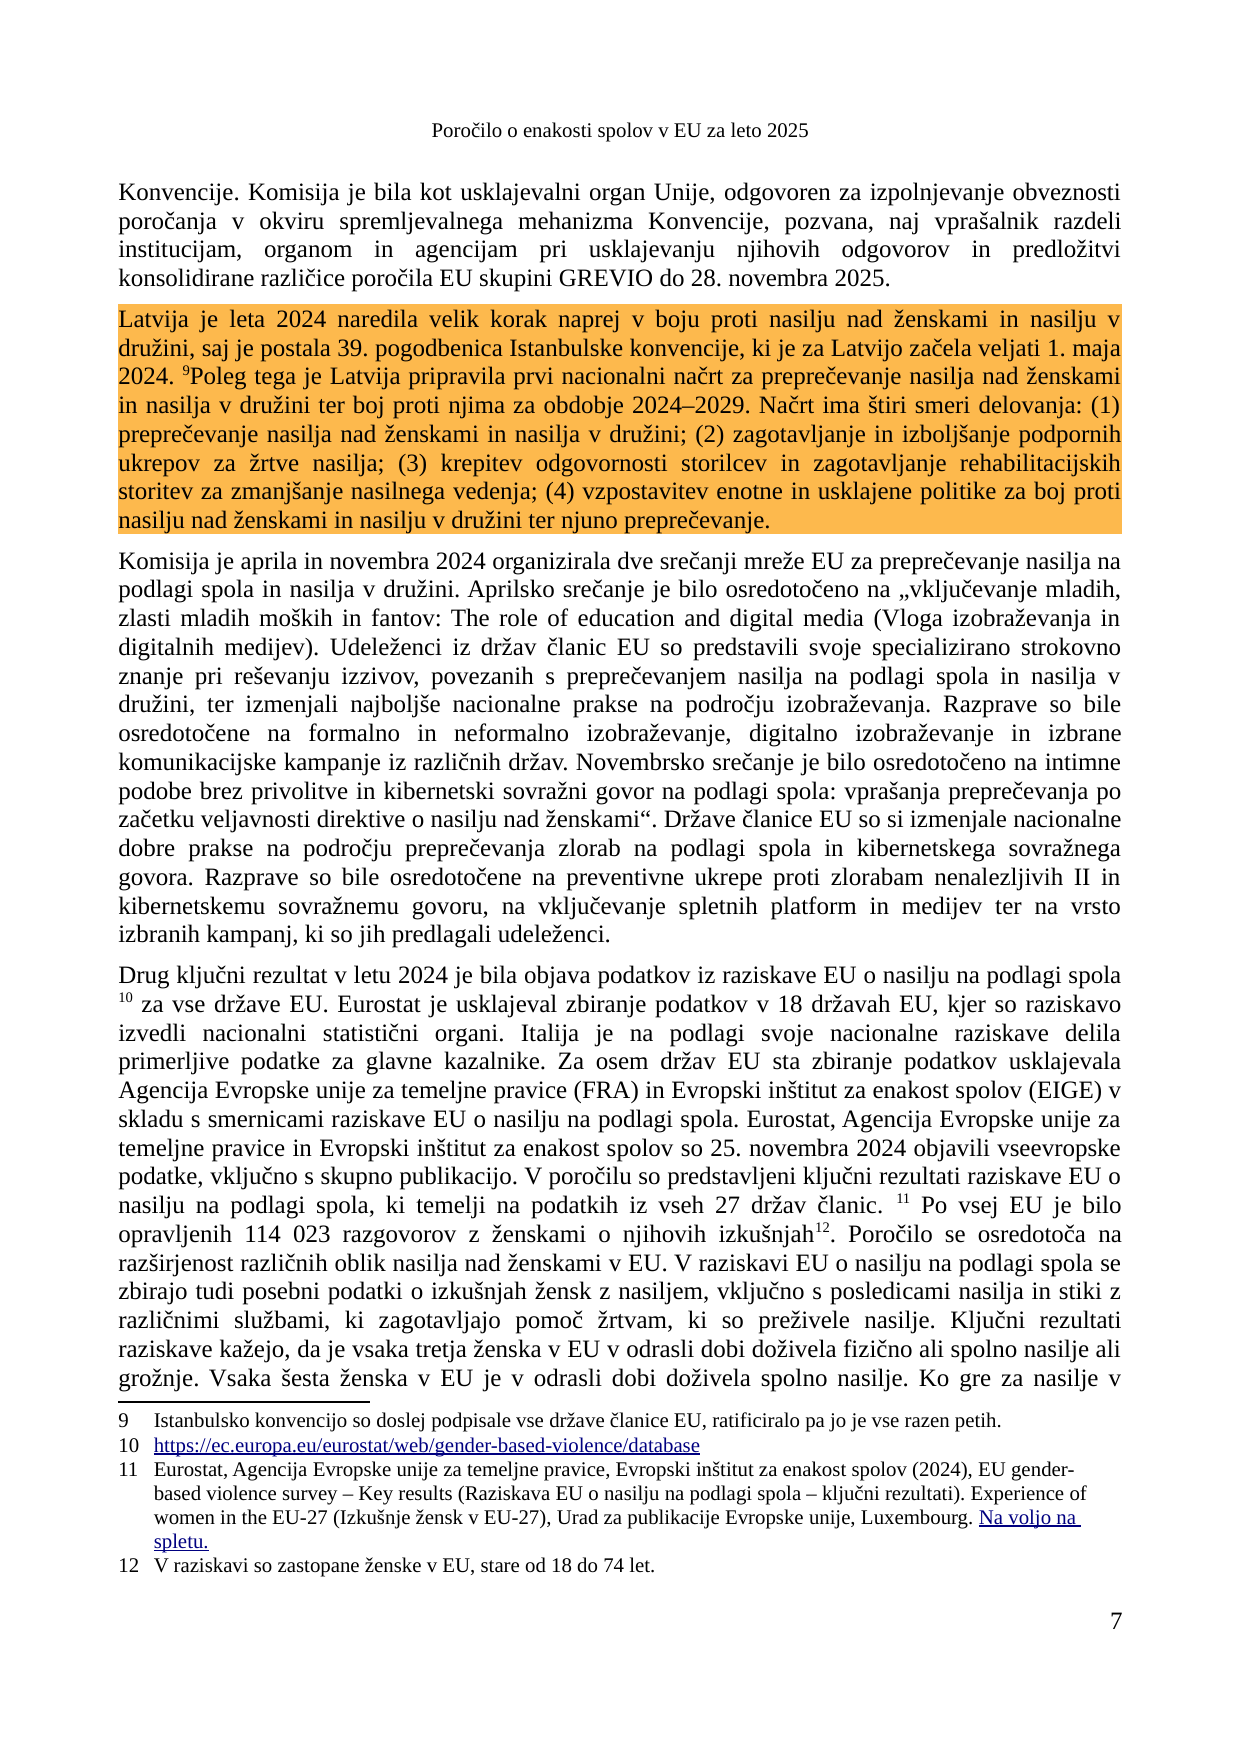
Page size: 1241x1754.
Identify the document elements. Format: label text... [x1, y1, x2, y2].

text Latvija je leta 2024 naredila velik korak naprej v boju proti nasilju nad ženskami in nasilju v družini, saj je postala 39. pogodbenica Istanbulske konvencije, ki je za Latvijo začela veljati 1. maja 2024. Poleg tega je Latvija pripravila prvi nacionalni načrt za preprečevanje nasilja nad ženskami in nasilja v družini ter boj proti njima za obdobje 2024–2029. Načrt ima štiri smeri delovanja: (1) preprečevanje nasilja nad ženskami in nasilja v družini; (2) zagotavljanje in izboljšanje podpornih ukrepov za žrtve nasilja; (3) krepitev odgovornosti storilcev in zagotavljanje rehabilitacijskih storitev za zmanjšanje nasilnega vedenja; (4) vzpostavitev enotne in usklajene politike za boj proti nasilju nad ženskami in nasilju v družini ter njuno preprečevanje. [118, 304, 1122, 534]
text Drug ključni rezultat v letu 2024 je bila objava podatkov iz raziskave EU o nasilju na podlagi spola za vse države EU. Eurostat je usklajeval zbiranje podatkov v 18 državah EU, kjer so raziskavo izvedli nacionalni statistični organi. Italija je na podlagi svoje nacionalne raziskave delila primerljive podatke za glavne kazalnike. Za osem držav EU sta zbiranje podatkov usklajevala Agencija Evropske unije za temeljne pravice (FRA) in Evropski inštitut za enakost spolov (EIGE) v skladu s smernicami raziskave EU o nasilju na podlagi spola. Eurostat, Agencija Evropske unije za temeljne pravice in Evropski inštitut za enakost spolov so 25. novembra 2024 objavili vseevropske podatke, vključno s skupno publikacijo. V poročilu so predstavljeni ključni rezultati raziskave EU o nasilju na podlagi spola, ki temelji na podatkih iz vseh 27 držav članic. Po vsej EU je bilo opravljenih 114 023 razgovorov z ženskami o njihovih izkušnjah. Poročilo se osredotoča na razširjenost različnih oblik nasilja nad ženskami v EU. V raziskavi EU o nasilju na podlagi spola se zbirajo tudi posebni podatki o izkušnjah žensk z nasiljem, vključno s posledicami nasilja in stiki z različnimi službami, ki zagotavljajo pomoč žrtvam, ki so preživele nasilje. Ključni rezultati raziskave kažejo, da je vsaka tretja ženska v EU v odrasli dobi doživela fizično ali spolno nasilje ali grožnje. Vsaka šesta ženska v EU je v odrasli dobi doživela spolno nasilje. Ko gre za nasilje v [118, 960, 1122, 1391]
text Komisija je aprila in novembra 2024 organizirala dve srečanji mreže EU za preprečevanje nasilja na podlagi spola in nasilja v družini. Aprilsko srečanje je bilo osredotočeno na „vključevanje mladih, zlasti mladih moških in fantov: The role of education and digital media (Vloga izobraževanja in digitalnih medijev). Udeleženci iz držav članic EU so predstavili svoje specializirano strokovno znanje pri reševanju izzivov, povezanih s preprečevanjem nasilja na podlagi spola in nasilja v družini, ter izmenjali najboljše nacionalne prakse na področju izobraževanja. Razprave so bile osredotočene na formalno in neformalno izobraževanje, digitalno izobraževanje in izbrane komunikacijske kampanje iz različnih držav. Novembrsko srečanje je bilo osredotočeno na intimne podobe brez privolitve in kibernetski sovražni govor na podlagi spola: vprašanja preprečevanja po začetku veljavnosti direktive o nasilju nad ženskami“. Države članice EU so si izmenjale nacionalne dobre prakse na področju preprečevanja zlorab na podlagi spola in kibernetskega sovražnega govora. Razprave so bile osredotočene na preventivne ukrepe proti zlorabam nenalezljivih II in kibernetskemu sovražnemu govoru, na vključevanje spletnih platform in medijev ter na vrsto izbranih kampanj, ki so jih predlagali udeleženci. [118, 546, 1122, 948]
text Istanbulsko konvencijo so doslej podpisale vse države članice EU, ratificiralo pa jo je vse razen petih. [118, 1408, 1122, 1432]
text V raziskavi so zastopane ženske v EU, stare od 18 do 74 let. [118, 1553, 1122, 1577]
text Konvencije. Komisija je bila kot usklajevalni organ Unije, odgovoren za izpolnjevanje obveznosti poročanja v okviru spremljevalnega mehanizma Konvencije, pozvana, naj vprašalnik razdeli institucijam, organom in agencijam pri usklajevanju njihovih odgovorov in predložitvi konsolidirane različice poročila EU skupini GREVIO do 28. novembra 2025. [118, 177, 1122, 292]
text https://ec.europa.eu/eurostat/web/gender-based-violence/database [118, 1432, 1122, 1457]
text Eurostat, Agencija Evropske unije za temeljne pravice, Evropski inštitut za enakost spolov (2024), EU gender-based violence survey – Key results (Raziskava EU o nasilju na podlagi spola – ključni rezultati). Experience of women in the EU-27 (Izkušnje žensk v EU-27), Urad za publikacije Evropske unije, Luxembourg. Na voljo na spletu. [118, 1457, 1122, 1553]
